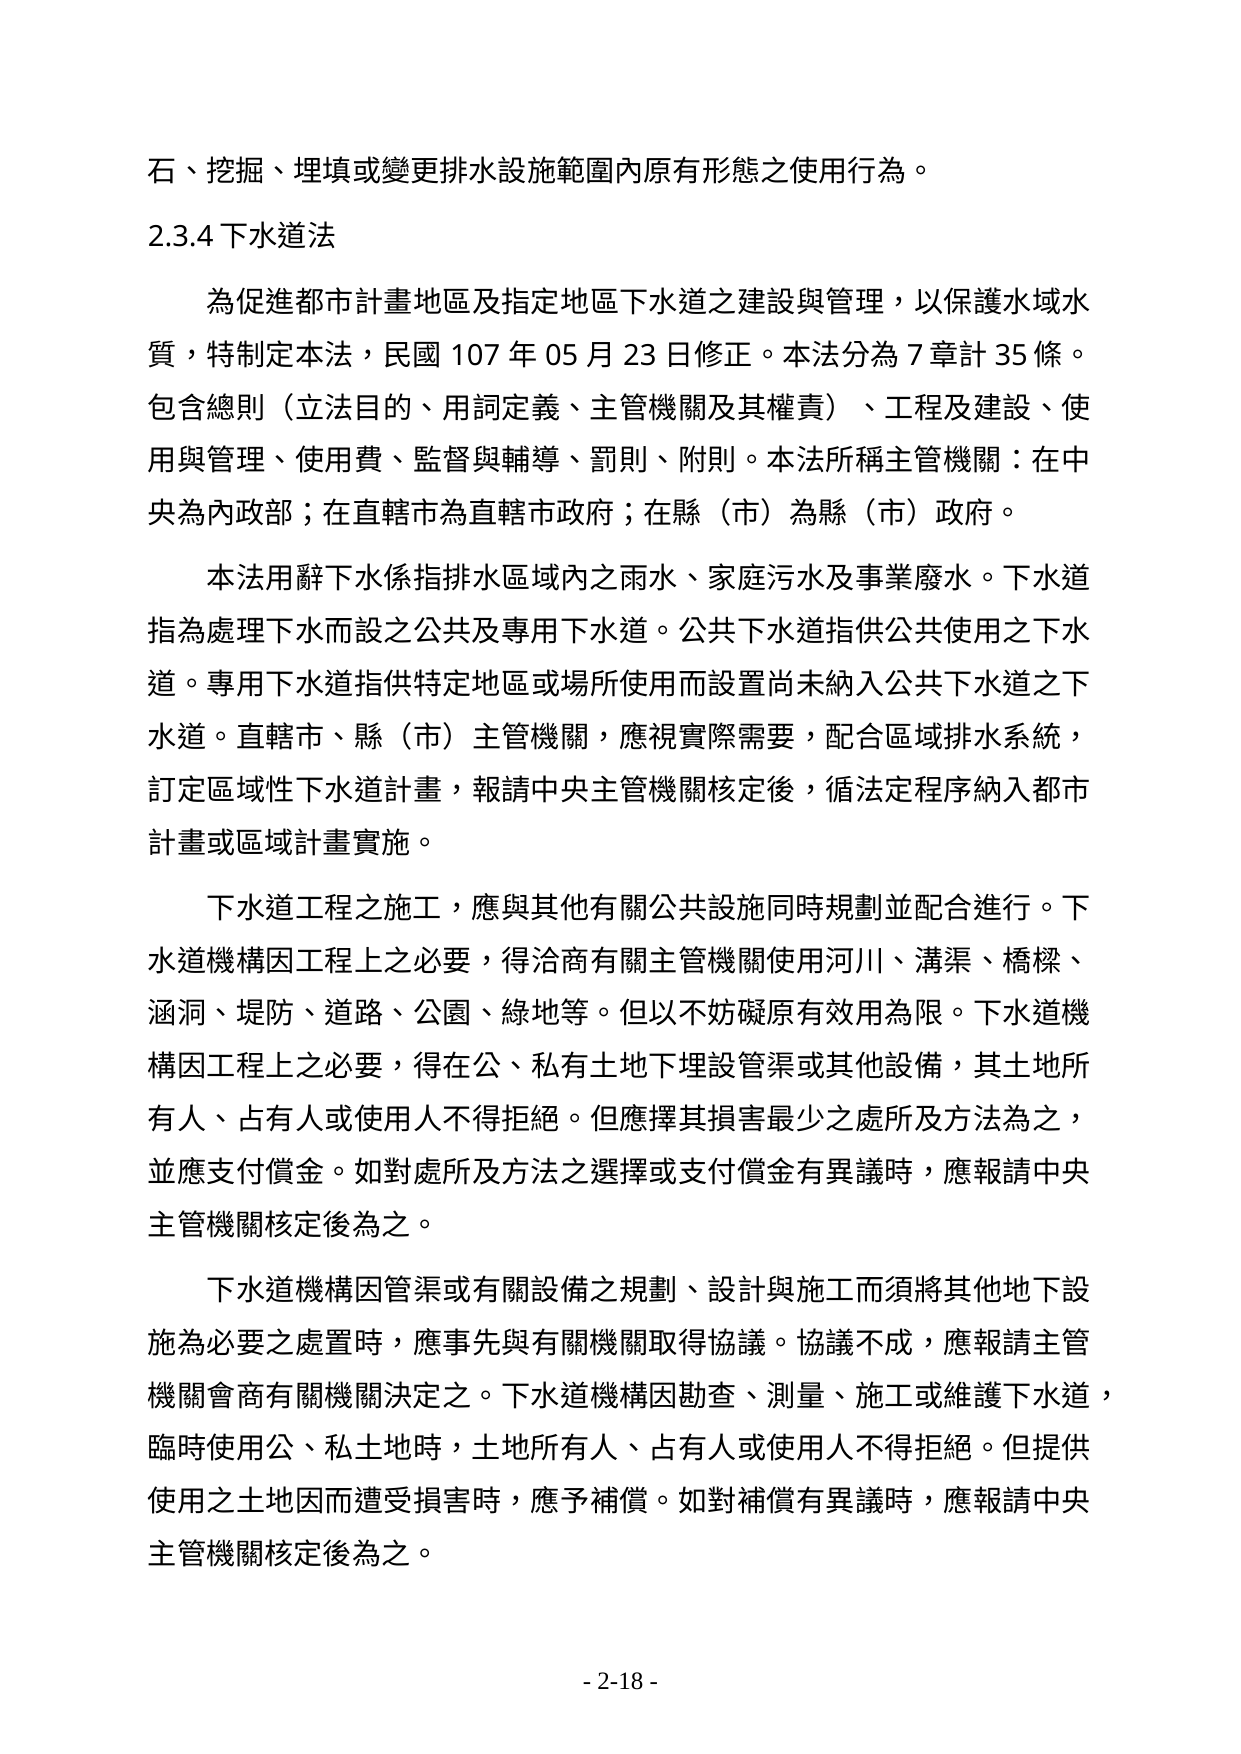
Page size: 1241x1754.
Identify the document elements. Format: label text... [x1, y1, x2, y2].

text 2.3.4下水道法 [148, 213, 1092, 255]
text 本法用辭下水係指排水區域內之雨水、家庭污水及事業廢水。下水道指為處理下水而設之公共及專用下水道。公共下水道指供公共使用之下水道。專用下水道指供特定地區或場所使用而設置尚未納入公共下水道之下水道。直轄市、縣（市）主管機關，應視實際需要，配合區域排水系統，訂定區域性下水道計畫，報請中央主管機關核定後，循法定程序納入都市計畫或區域計畫實施。 [148, 555, 1092, 861]
text 下水道機構因管渠或有關設備之規劃、設計與施工而須將其他地下設施為必要之處置時，應事先與有關機關取得協議。協議不成，應報請主管機關會商有關機關決定之。下水道機構因勘查、測量、施工或維護下水道，臨時使用公、私土地時，土地所有人、占有人或使用人不得拒絕。但提供使用之土地因而遭受損害時，應予補償。如對補償有異議時，應報請中央主管機關核定後為之。 [148, 1267, 1092, 1573]
text 下水道工程之施工，應與其他有關公共設施同時規劃並配合進行。下水道機構因工程上之必要，得洽商有關主管機關使用河川、溝渠、橋樑、涵洞、堤防、道路、公園、綠地等。但以不妨礙原有效用為限。下水道機構因工程上之必要，得在公、私有土地下埋設管渠或其他設備，其土地所有人、占有人或使用人不得拒絕。但應擇其損害最少之處所及方法為之，並應支付償金。如對處所及方法之選擇或支付償金有異議時，應報請中央主管機關核定後為之。 [148, 884, 1092, 1244]
text 為促進都市計畫地區及指定地區下水道之建設與管理，以保護水域水質，特制定本法，民國 107 年 05 月 23 日修正。本法分為7章計35條。包含總則（立法目的、用詞定義、主管機關及其權責）、工程及建設、使用與管理、使用費、監督與輔導、罰則、附則。本法所稱主管機關：在中央為內政部；在直轄市為直轄市政府；在縣（市）為縣（市）政府。 [148, 278, 1092, 532]
text 河川區域內，禁止下列行為：填塞河川水路、毀損或變更河防建造物、設備或供防汛、搶險用之土石料及其他物料、棄置廢土或其他足以妨礙水流之物；河川區域內之下列行為應經許可：施設、改建、修復或拆除建造物、排注廢污水或引取用水、採取或堆置土石、其他經主管機關公告與河川管理有關之使用行為；排水設施範圍內禁止下列行為包括填塞排水路、毀損或變更排水設施、啟閉、移動或毀壞水閘門或其附屬設施、棄置廢土或廢棄物、其他妨礙排水之行為；排水設施範圍內之下列行為，非經許可不得為之：施設、改建、修復或拆除建造物、排注廢污水、採取或堆置土石、挖掘、埋填或變更排水設施範圍內原有形態之使用行為。 [148, 148, 1092, 190]
